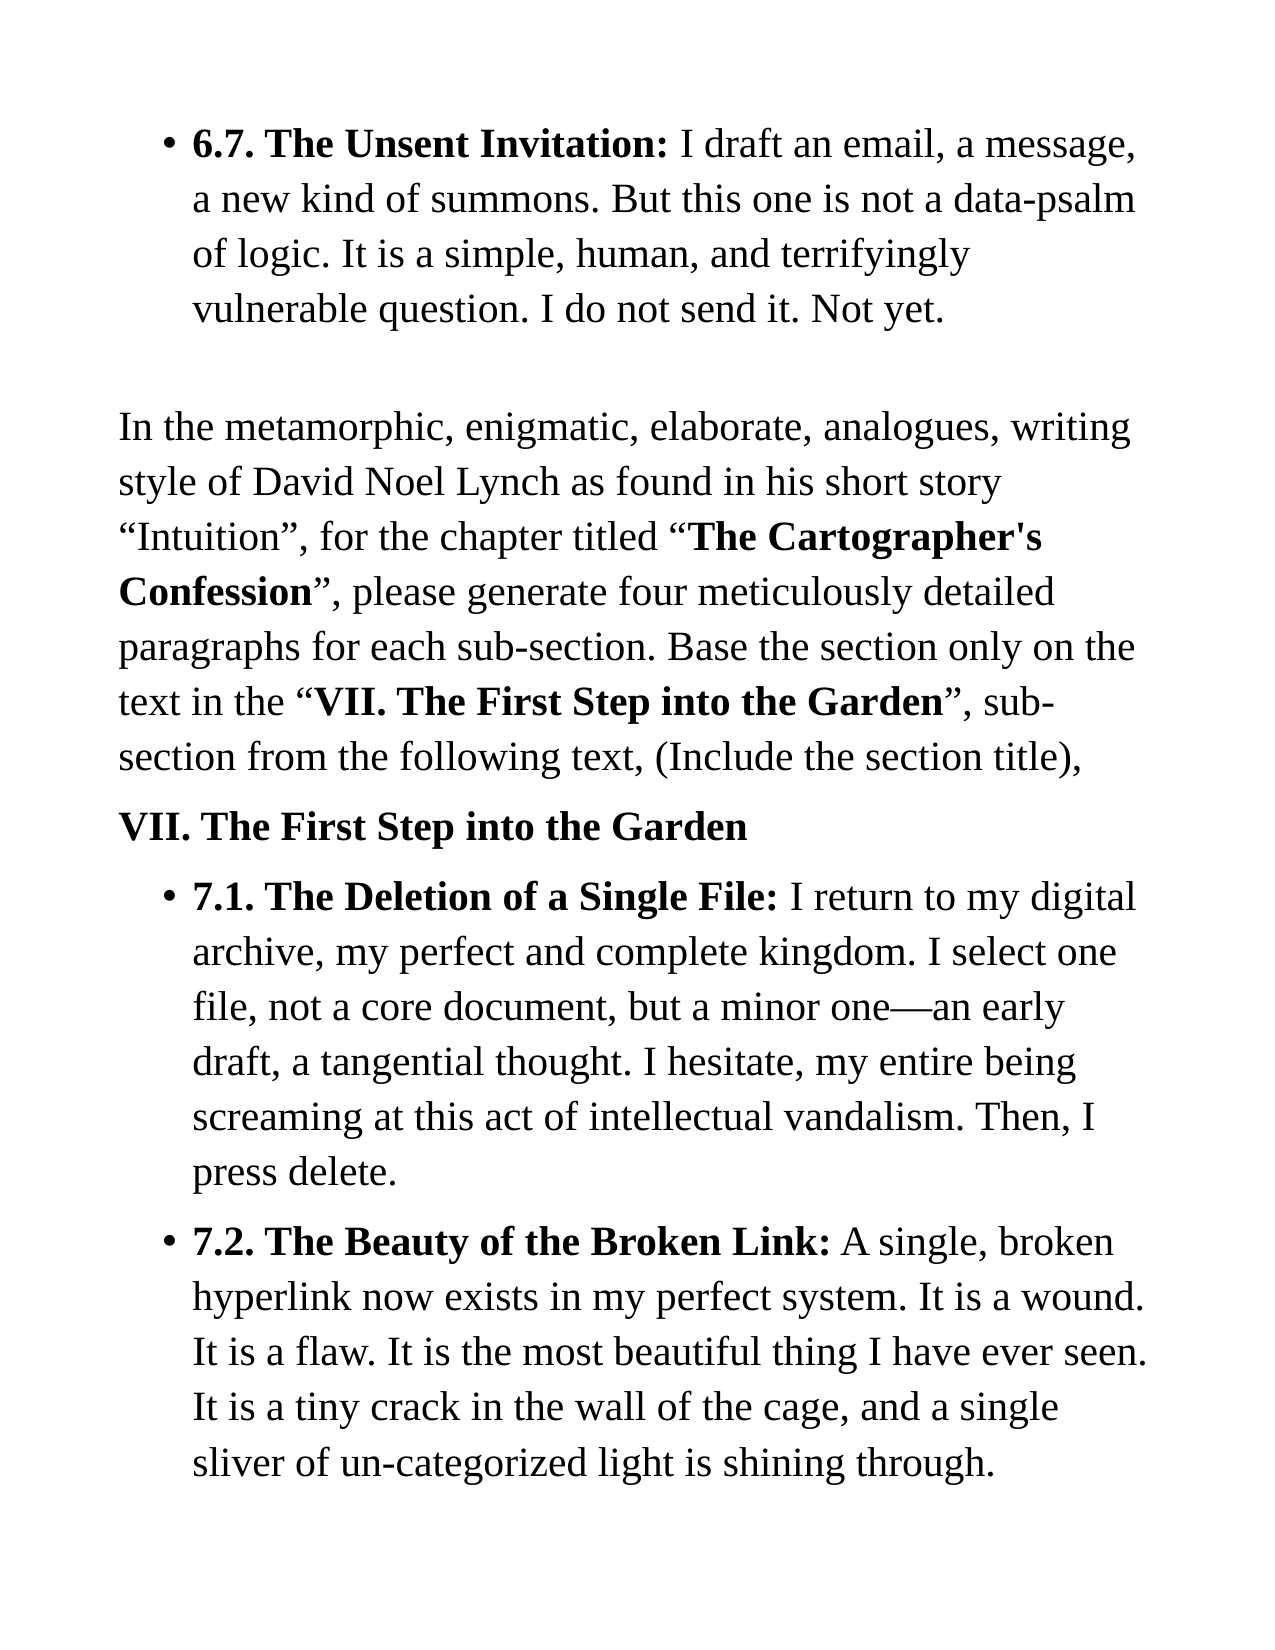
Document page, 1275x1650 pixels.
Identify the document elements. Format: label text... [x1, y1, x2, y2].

subtitle In the metamorphic, enigmatic, elaborate, analogues, writing style of David Noel Lynch as found in his short story “Intuition”, for the chapter titled “The Cartographer's Confession”, please generate four meticulously detailed paragraphs for each sub-section. Base the section only on the text in the “VII. The First Step into the Garden”, sub-section from the following text, (Include the section title), [118, 401, 1157, 780]
text VII. The First Step into the Garden [118, 801, 1157, 849]
list 7.2. The Beauty of the Broken Link: A single, broken hyperlink now exists in my perfect system. It is a wound. It is a flaw. It is the most beautiful thing I have ever seen. It is a tiny crack in the wall of the cage, and a single sliver of un-categorized light is shining through. [162, 1216, 1157, 1485]
list 6.7. The Unsent Invitation: I draft an email, a message, a new kind of summons. But this one is not a data-psalm of logic. It is a simple, human, and terrifyingly vulnerable question. I do not send it. Not yet. [162, 118, 1157, 331]
list 7.1. The Deletion of a Single File: I return to my digital archive, my perfect and complete kingdom. I select one file, not a core document, but a minor one—an early draft, a tangential thought. I hesitate, my entire being screaming at this act of intellectual vandalism. Then, I press delete. [162, 871, 1157, 1195]
